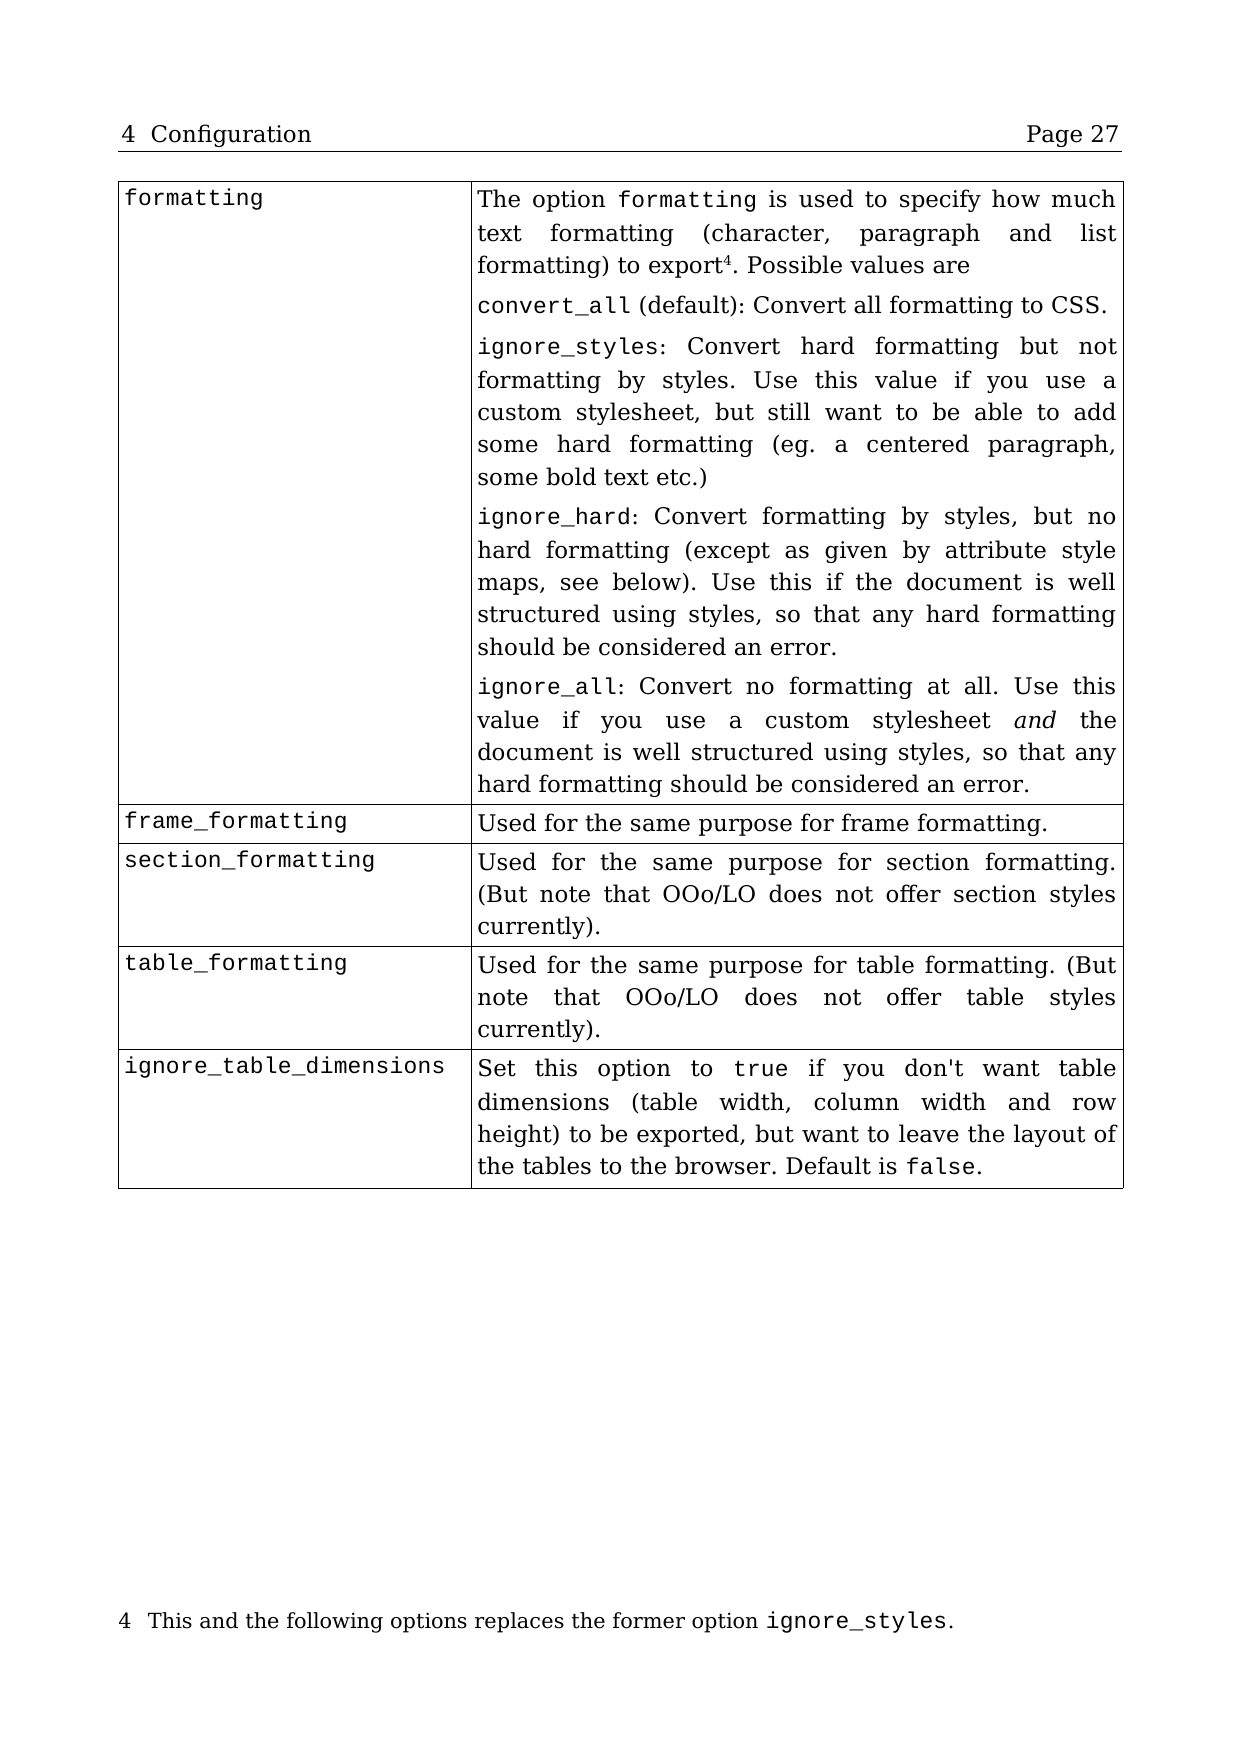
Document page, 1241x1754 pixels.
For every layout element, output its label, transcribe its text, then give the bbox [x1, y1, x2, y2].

table_cell section_formatting [119, 844, 471, 946]
table_cell ignore_table_dimensions [119, 1050, 471, 1188]
table_cell Used for the same purpose for frame formatting. [472, 805, 1123, 843]
table_cell table_formatting [119, 947, 471, 1049]
table_header The option formatting is used to specify how much text formatting (character, paragraph and list formatting) to export. Possible values are convert_all (default): Convert all formatting to CSS. ignore_styles: Convert hard formatting but not formatting by styles. Use this value if you use a custom stylesheet, but still want to be able to add some hard formatting (eg. a centered paragraph, some bold text etc.) ignore_hard: Convert formatting by styles, but no hard formatting (except as given by attribute style maps, see below). Use this if the document is well structured using styles, so that any hard formatting should be considered an error. ignore_all: Convert no formatting at all. Use this value if you use a custom stylesheet and the document is well structured using styles, so that any hard formatting should be considered an error. [472, 182, 1123, 804]
table_cell Used for the same purpose for section formatting. (But note that OOo/LO does not offer section styles currently). [472, 844, 1123, 946]
table_header formatting [119, 182, 471, 804]
table_cell frame_formatting [119, 805, 471, 843]
table_cell Set this option to true if you don't want table dimensions (table width, column width and row height) to be exported, but want to leave the layout of the tables to the browser. Default is false. [472, 1050, 1123, 1188]
table_cell Used for the same purpose for table formatting. (But note that OOo/LO does not offer table styles currently). [472, 947, 1123, 1049]
